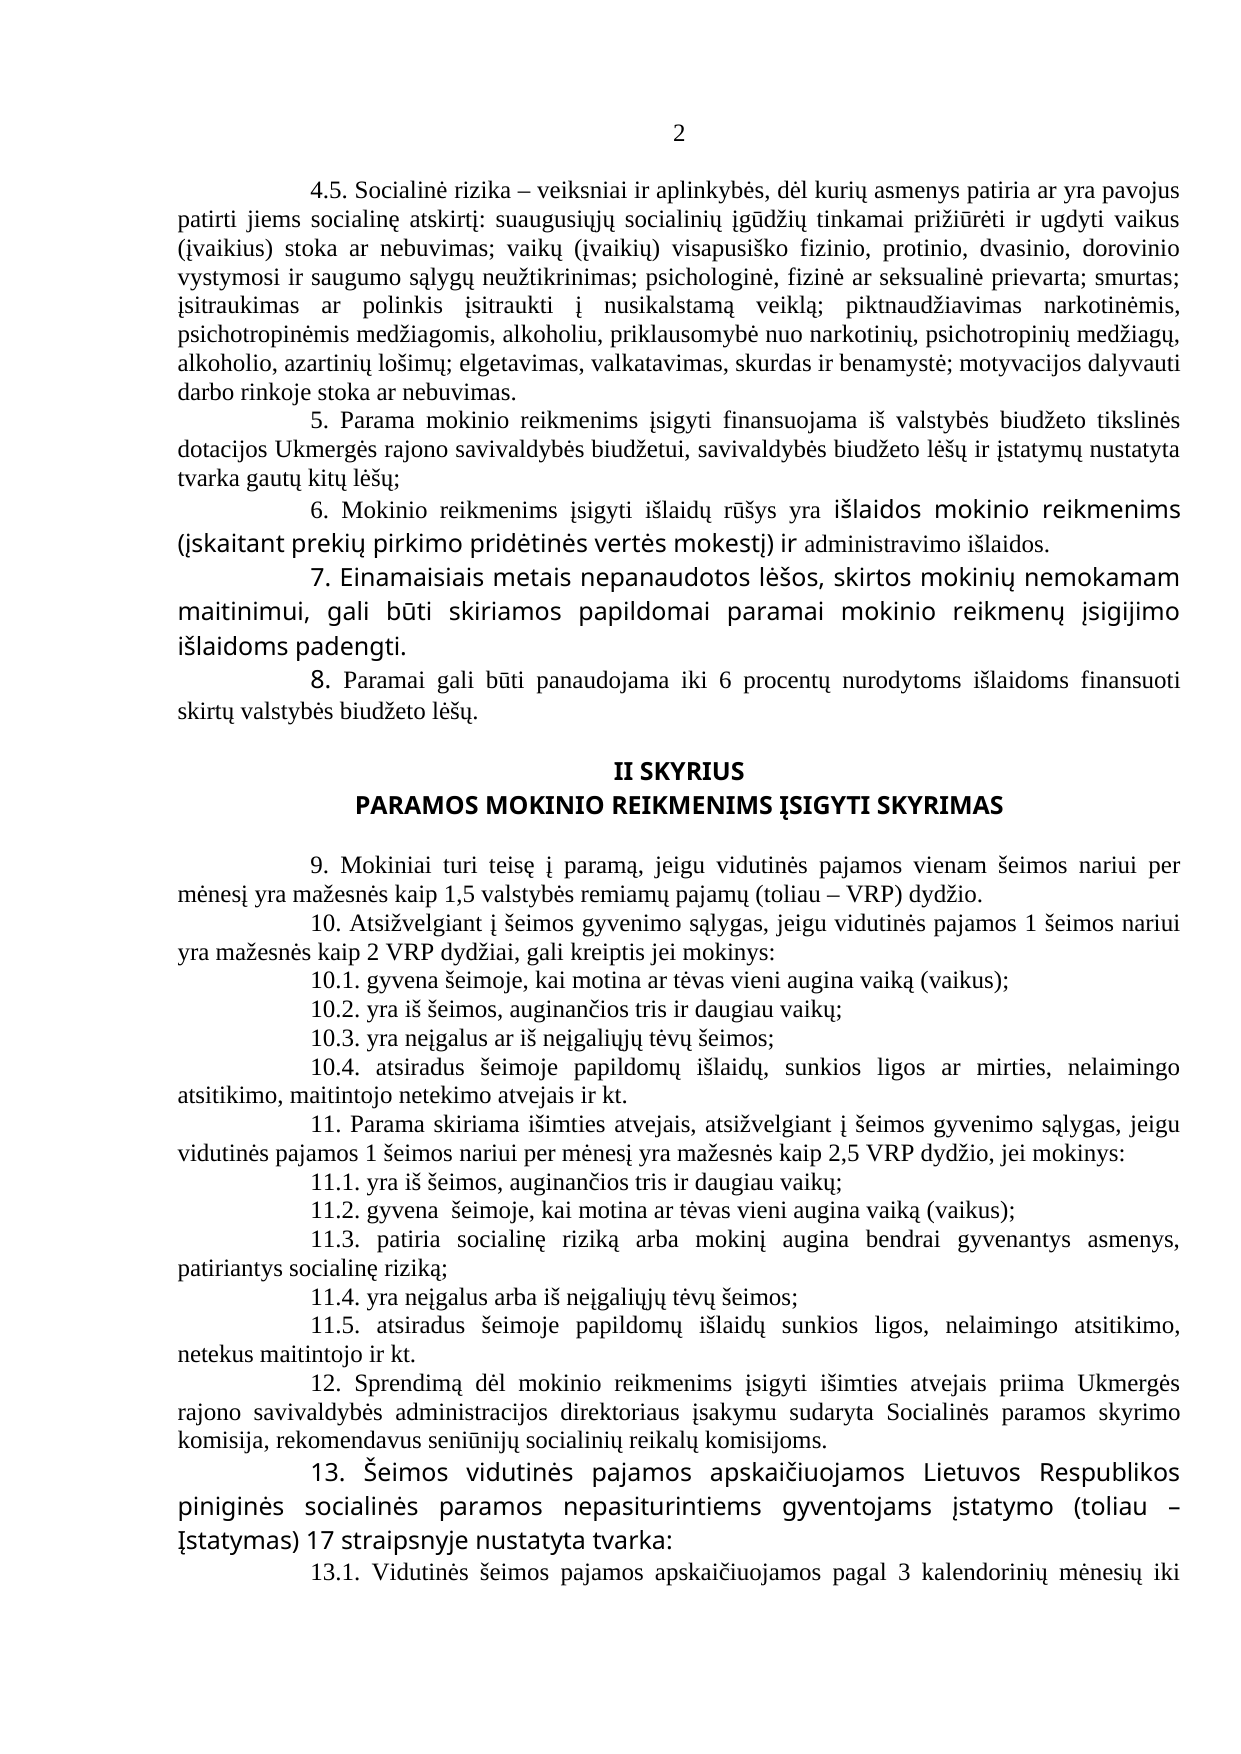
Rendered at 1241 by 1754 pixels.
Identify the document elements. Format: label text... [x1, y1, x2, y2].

text 11.1. yra iš šeimos, auginančios tris ir daugiau vaikų; [177, 1167, 1181, 1196]
text 10.3. yra neįgalus ar iš neįgaliųjų tėvų šeimos; [177, 1023, 1181, 1052]
text 7. Einamaisiais metais nepanaudotos lėšos, skirtos mokinių nemokamam maitinimui, gali būti skiriamos papildomai paramai mokinio reikmenų įsigijimo išlaidoms padengti. [177, 560, 1181, 662]
text PARAMOS MOKINIO REIKMENIMS ĮSIGYTI SKYRIMAS [177, 788, 1181, 822]
text 10.2. yra iš šeimos, auginančios tris ir daugiau vaikų; [177, 994, 1181, 1023]
text 6. Mokinio reikmenims įsigyti išlaidų rūšys yra išlaidos mokinio reikmenims (įskaitant prekių pirkimo pridėtinės vertės mokestį) ir administravimo išlaidos. [177, 492, 1181, 560]
text 10.4. atsiradus šeimoje papildomų išlaidų, sunkios ligos ar mirties, nelaimingo atsitikimo, maitintojo netekimo atvejais ir kt. [177, 1052, 1181, 1109]
text 11.5. atsiradus šeimoje papildomų išlaidų sunkios ligos, nelaimingo atsitikimo, netekus maitintojo ir kt. [177, 1311, 1181, 1368]
text 11.3. patiria socialinę riziką arba mokinį augina bendrai gyvenantys asmenys, patiriantys socialinę riziką; [177, 1224, 1181, 1282]
text 13. Šeimos vidutinės pajamos apskaičiuojamos Lietuvos Respublikos piniginės socialinės paramos nepasiturintiems gyventojams įstatymo (toliau – Įstatymas) 17 straipsnyje nustatyta tvarka: [177, 1454, 1181, 1557]
text 4.5. Socialinė rizika – veiksniai ir aplinkybės, dėl kurių asmenys patiria ar yra pavojus patirti jiems socialinę atskirtį: suaugusiųjų socialinių įgūdžių tinkamai prižiūrėti ir ugdyti vaikus (įvaikius) stoka ar nebuvimas; vaikų (įvaikių) visapusiško fizinio, protinio, dvasinio, dorovinio vystymosi ir saugumo sąlygų neužtikrinimas; psichologinė, fizinė ar seksualinė prievarta; smurtas; įsitraukimas ar polinkis įsitraukti į nusikalstamą veiklą; piktnaudžiavimas narkotinėmis, psichotropinėmis medžiagomis, alkoholiu, priklausomybė nuo narkotinių, psichotropinių medžiagų, alkoholio, azartinių lošimų; elgetavimas, valkatavimas, skurdas ir benamystė; motyvacijos dalyvauti darbo rinkoje stoka ar nebuvimas. [177, 176, 1181, 406]
text 13.1. Vidutinės šeimos pajamos apskaičiuojamos pagal 3 kalendorinių mėnesių iki [177, 1557, 1181, 1585]
text II SKYRIUS [177, 754, 1181, 788]
text 8. Paramai gali būti panaudojama iki 6 procentų nurodytoms išlaidoms finansuoti skirtų valstybės biudžeto lėšų. [177, 662, 1181, 725]
text 5. Parama mokinio reikmenims įsigyti finansuojama iš valstybės biudžeto tikslinės dotacijos Ukmergės rajono savivaldybės biudžetui, savivaldybės biudžeto lėšų ir įstatymų nustatyta tvarka gautų kitų lėšų; [177, 406, 1181, 492]
text 11.4. yra neįgalus arba iš neįgaliųjų tėvų šeimos; [177, 1282, 1181, 1311]
text 12. Sprendimą dėl mokinio reikmenims įsigyti išimties atvejais priima Ukmergės rajono savivaldybės administracijos direktoriaus įsakymu sudaryta Socialinės paramos skyrimo komisija, rekomendavus seniūnijų socialinių reikalų komisijoms. [177, 1368, 1181, 1454]
text 10.1. gyvena šeimoje, kai motina ar tėvas vieni augina vaiką (vaikus); [177, 966, 1181, 994]
text 10. Atsižvelgiant į šeimos gyvenimo sąlygas, jeigu vidutinės pajamos 1 šeimos nariui yra mažesnės kaip 2 VRP dydžiai, gali kreiptis jei mokinys: [177, 908, 1181, 966]
text 11.2. gyvena šeimoje, kai motina ar tėvas vieni augina vaiką (vaikus); [177, 1196, 1181, 1224]
text 9. Mokiniai turi teisę į paramą, jeigu vidutinės pajamos vienam šeimos nariui per mėnesį yra mažesnės kaip 1,5 valstybės remiamų pajamų (toliau – VRP) dydžio. [177, 851, 1181, 908]
text 11. Parama skiriama išimties atvejais, atsižvelgiant į šeimos gyvenimo sąlygas, jeigu vidutinės pajamos 1 šeimos nariui per mėnesį yra mažesnės kaip 2,5 VRP dydžio, jei mokinys: [177, 1109, 1181, 1167]
